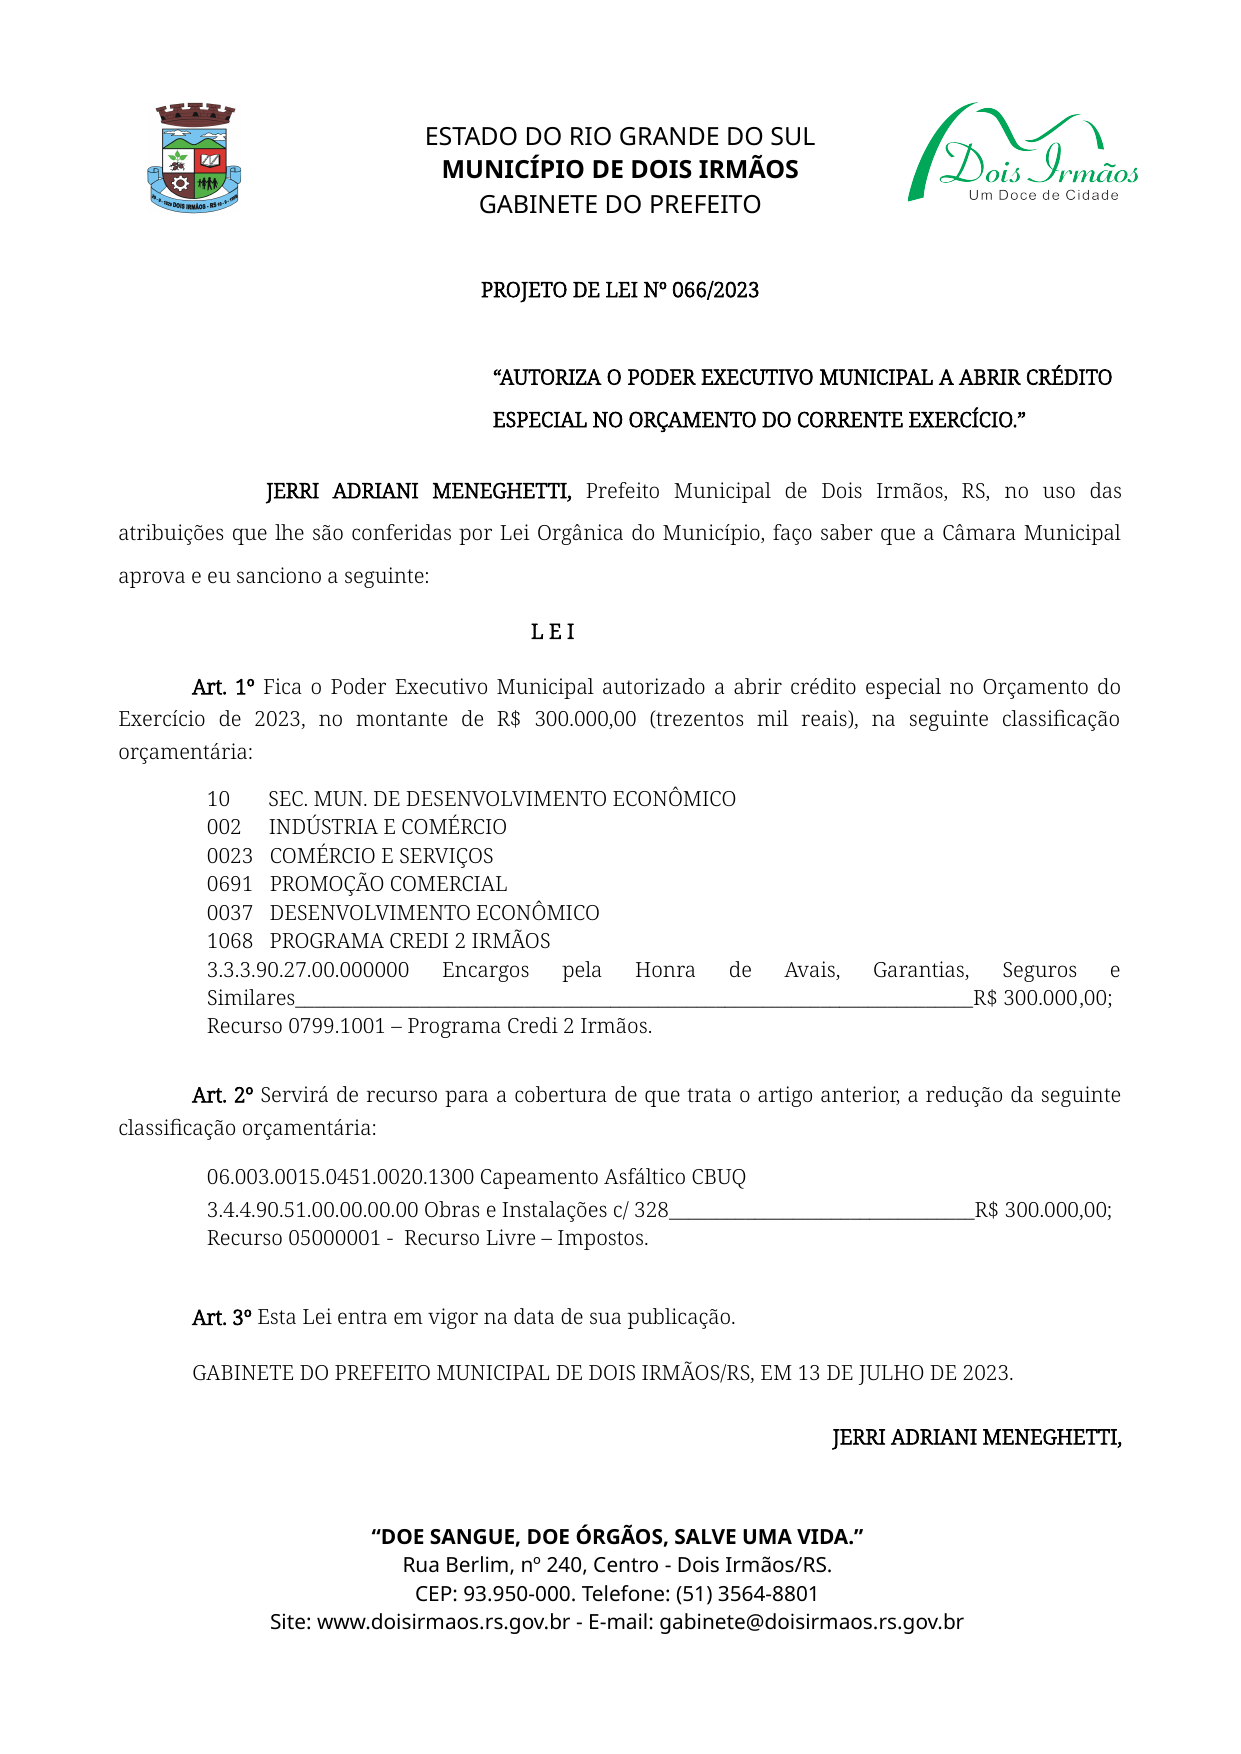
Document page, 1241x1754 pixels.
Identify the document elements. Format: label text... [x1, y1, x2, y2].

text 0023 COMÉRCIO E SERVIÇOS [207, 841, 1122, 869]
text Recurso 0799.1001 – Programa Credi 2 Irmãos. [207, 1012, 1122, 1040]
text 3.4.4.90.51.00.00.00.00 Obras e Instalações c/ 328________________________________R$ 300.000,00; [207, 1195, 1122, 1223]
text JERRI ADRIANI MENEGHETTI, [118, 1422, 1122, 1450]
text 0691 PROMOÇÃO COMERCIAL [207, 869, 1122, 898]
text 06.003.0015.0451.0020.1300 Capeamento Asfáltico CBUQ [207, 1162, 1122, 1190]
text 3.3.3.90.27.00.000000 Encargos pela Honra de Avais, Garantias, Seguros e Similares_______________________________________________________________________R$ 300.000,00; [207, 955, 1122, 1012]
picture [147, 102, 242, 214]
text 0037 DESENVOLVIMENTO ECONÔMICO [207, 898, 1122, 926]
text 002 INDÚSTRIA E COMÉRCIO [207, 812, 1122, 841]
text Recurso 05000001 - Recurso Livre – Impostos. [207, 1223, 1122, 1252]
text Art. 1º Fica o Poder Executivo Municipal autorizado a abrir crédito especial no Orçamento do Exercício de 2023, no montante de R$ 300.000,00 (trezentos mil reais), na seguinte classificação orçamentária: [118, 672, 1122, 766]
text 10 SEC. MUN. DE DESENVOLVIMENTO ECONÔMICO [207, 784, 1122, 812]
text GABINETE DO PREFEITO MUNICIPAL DE DOIS IRMÃOS/RS, EM 13 DE JULHO DE 2023. [118, 1358, 1122, 1386]
picture [907, 102, 1138, 202]
text 1068 PROGRAMA CREDI 2 IRMÃOS [207, 926, 1122, 955]
text JERRI ADRIANI MENEGHETTI, Prefeito Municipal de Dois Irmãos, RS, no uso das atribuições que lhe são conferidas por Lei Orgânica do Município, faço saber que a Câmara Municipal aprova e eu sanciono a seguinte: [118, 476, 1122, 589]
text Art. 3º Esta Lei entra em vigor na data de sua publicação. [118, 1302, 1122, 1331]
table_header “AUTORIZA O PODER EXECUTIVO MUNICIPAL A ABRIR CRÉDITO ESPECIAL NO ORÇAMENTO DO CORRENTE EXERCÍCIO.” [485, 362, 1121, 433]
text Art. 2º Servirá de recurso para a cobertura de que trata o artigo anterior, a redução da seguinte classificação orçamentária: [118, 1080, 1122, 1141]
subtitle PROJETO DE LEI Nº 066/2023 [118, 275, 1122, 303]
text L E I [118, 616, 1122, 645]
